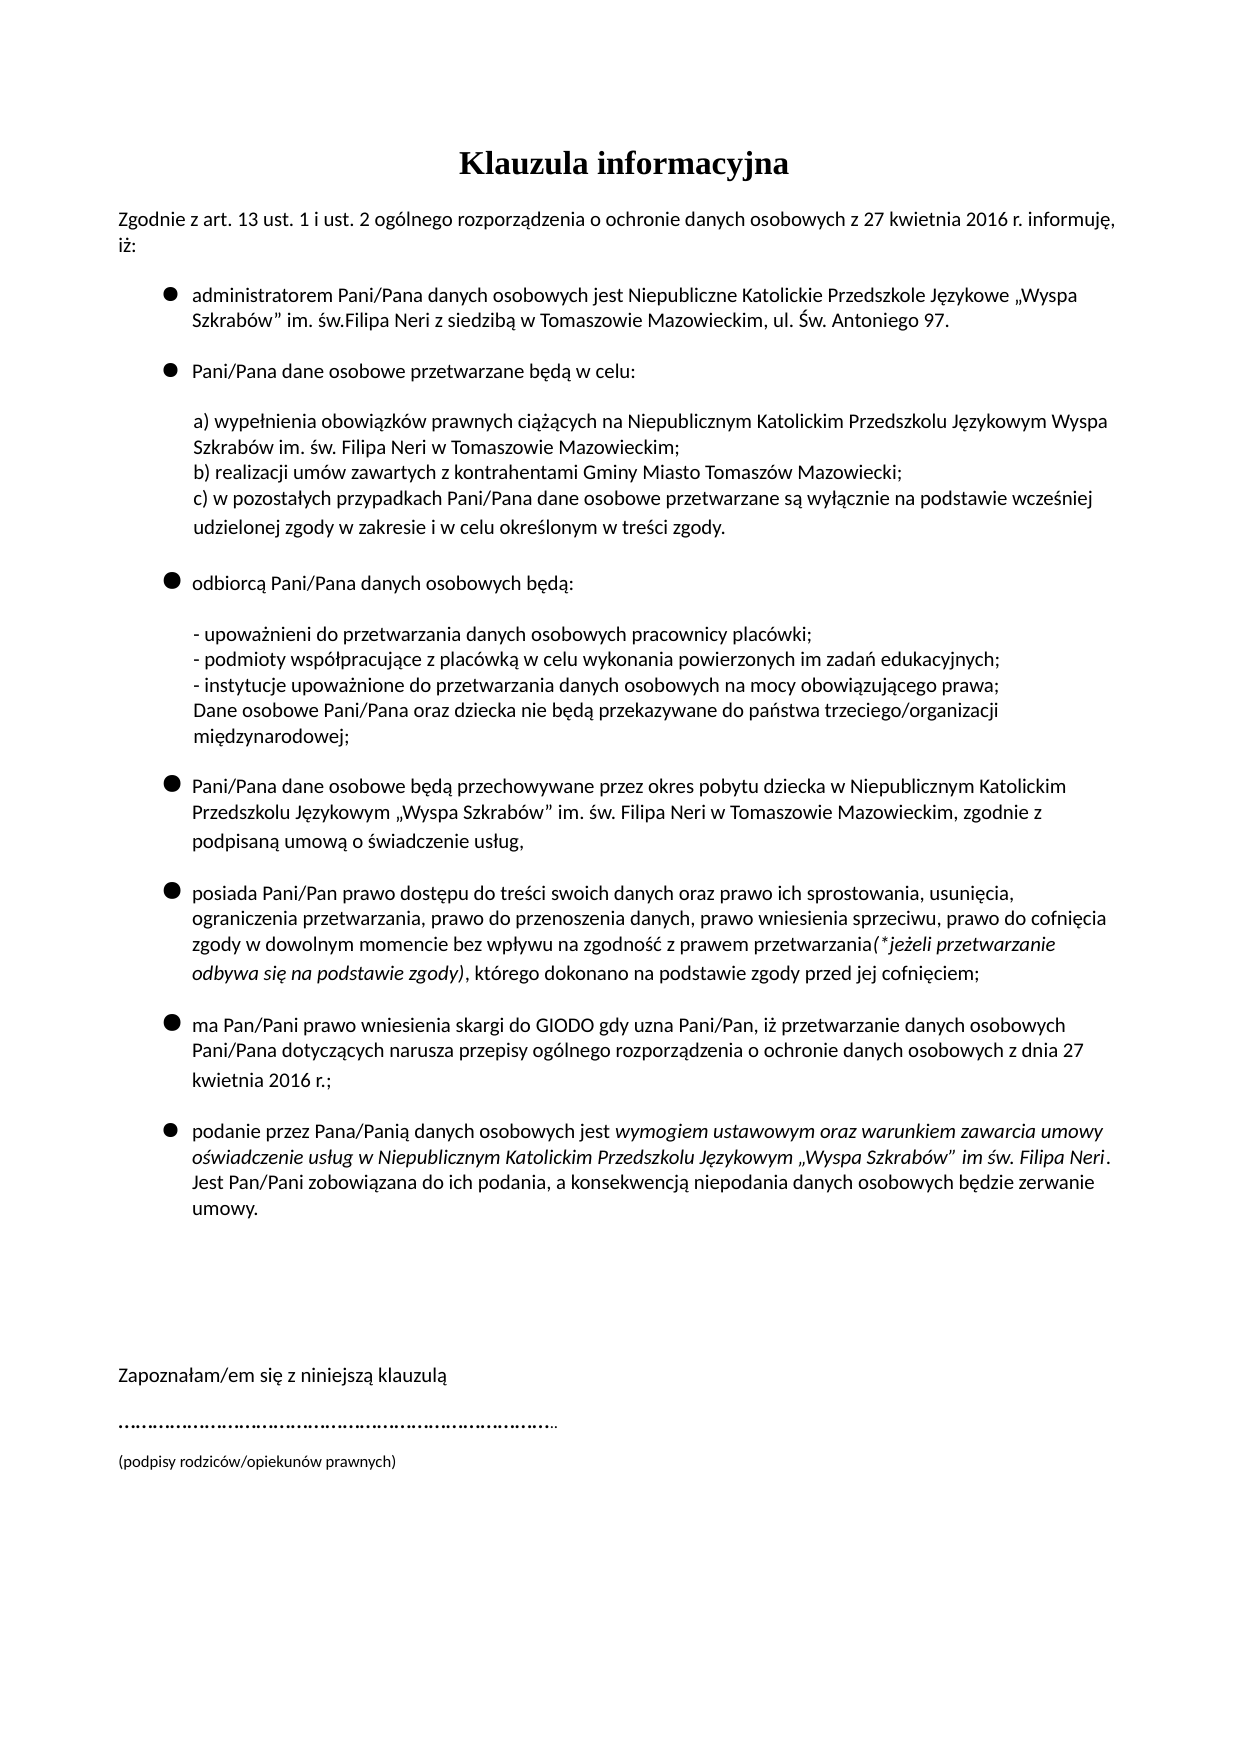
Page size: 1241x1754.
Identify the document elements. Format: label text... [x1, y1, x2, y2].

text a) wypełnienia obowiązków prawnych ciążących na Niepublicznym Katolickim Przedszkolu Językowym Wyspa Szkrabów im. św. Filipa Neri w Tomaszowie Mazowieckim; b) realizacji umów zawartych z kontrahentami Gminy Miasto Tomaszów Mazowiecki; c) w pozostałych przypadkach Pani/Pana dane osobowe przetwarzane są wyłącznie na podstawie wcześniej udzielonej zgody w zakresie i w celu określonym w treści zgody. [193, 408, 1122, 541]
text - upoważnieni do przetwarzania danych osobowych pracownicy placówki; - podmioty współpracujące z placówką w celu wykonania powierzonych im zadań edukacyjnych; - instytucje upoważnione do przetwarzania danych osobowych na mocy obowiązującego prawa; Dane osobowe Pani/Pana oraz dziecka nie będą przekazywane do państwa trzeciego/organizacji międzynarodowej; [193, 621, 1122, 748]
text Klauzula informacyjna [118, 143, 1122, 181]
text Zapoznałam/em się z niniejszą klauzulą [118, 1363, 1122, 1388]
text Zgodnie z art. 13 ust. 1 i ust. 2 ogólnego rozporządzenia o ochronie danych osobowych z 27 kwietnia 2016 r. informuję, iż: [118, 206, 1122, 257]
list Pani/Pana dane osobowe będą przechowywane przez okres pobytu dziecka w Niepublicznym Katolickim Przedszkolu Językowym „Wyspa Szkrabów” im. św. Filipa Neri w Tomaszowie Mazowieckim, zgodnie z podpisaną umową o świadczenie usług, [162, 773, 1122, 855]
list posiada Pani/Pan prawo dostępu do treści swoich danych oraz prawo ich sprostowania, usunięcia, ograniczenia przetwarzania, prawo do przenoszenia danych, prawo wniesienia sprzeciwu, prawo do cofnięcia zgody w dowolnym momencie bez wpływu na zgodność z prawem przetwarzania(*jeżeli przetwarzanie odbywa się na podstawie zgody), którego dokonano na podstawie zgody przed jej cofnięciem; [162, 880, 1122, 987]
list ma Pan/Pani prawo wniesienia skargi do GIODO gdy uzna Pani/Pan, iż przetwarzanie danych osobowych Pani/Pana dotyczących narusza przepisy ogólnego rozporządzenia o ochronie danych osobowych z dnia 27 kwietnia 2016 r.; [162, 1012, 1122, 1093]
list podanie przez Pana/Panią danych osobowych jest wymogiem ustawowym oraz warunkiem zawarcia umowy oświadczenie usług w Niepublicznym Katolickim Przedszkolu Językowym „Wyspa Szkrabów” im św. Filipa Neri. Jest Pan/Pani zobowiązana do ich podania, a konsekwencją niepodania danych osobowych będzie zerwanie umowy. [162, 1118, 1122, 1220]
list Pani/Pana dane osobowe przetwarzane będą w celu: [162, 358, 1122, 383]
list administratorem Pani/Pana danych osobowych jest Niepubliczne Katolickie Przedszkole Językowe „Wyspa Szkrabów” im. św.Filipa Neri z siedzibą w Tomaszowie Mazowieckim, ul. Św. Antoniego 97. [162, 282, 1122, 333]
list odbiorcą Pani/Pana danych osobowych będą: [162, 566, 1122, 596]
text ………………………………………………………………….. [118, 1404, 1122, 1435]
text (podpisy rodziców/opiekunów prawnych) [118, 1452, 1122, 1472]
